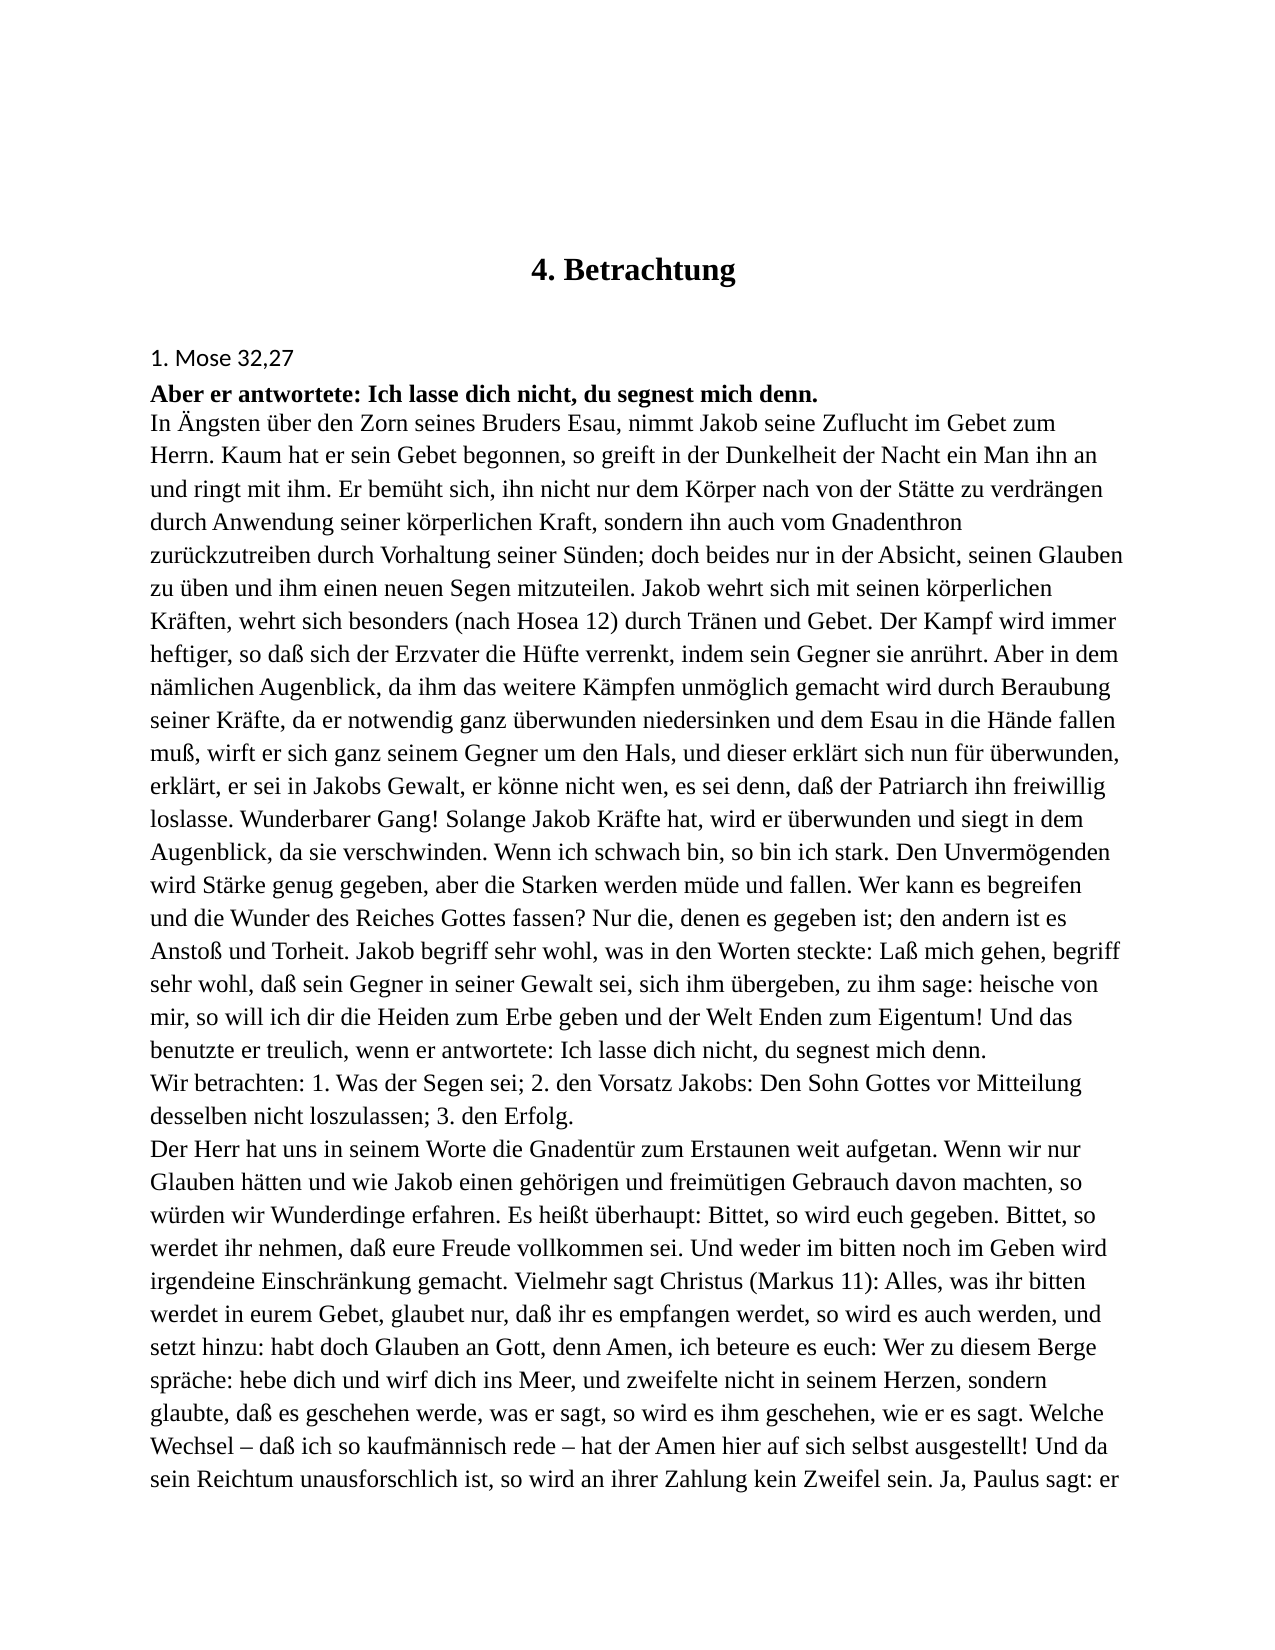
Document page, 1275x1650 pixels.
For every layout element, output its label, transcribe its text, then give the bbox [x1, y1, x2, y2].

text Der Herr hat uns in seinem Worte die Gnadentür zum Erstaunen weit aufgetan. Wenn wir nur Glauben hätten und wie Jakob einen gehörigen und freimütigen Gebrauch davon machten, so würden wir Wunderdinge erfahren. Es heißt überhaupt: Bittet, so wird euch gegeben. Bittet, so werdet ihr nehmen, daß eure Freude vollkommen sei. Und weder im bitten noch im Geben wird irgendeine Einschränkung gemacht. Vielmehr sagt Christus (Markus 11): Alles, was ihr bitten werdet in eurem Gebet, glaubet nur, daß ihr es empfangen werdet, so wird es auch werden, und setzt hinzu: habt doch Glauben an Gott, denn Amen, ich beteure es euch: Wer zu diesem Berge spräche: hebe dich und wirf dich ins Meer, und zweifelte nicht in seinem Herzen, sondern glaubte, daß es geschehen werde, was er sagt, so wird es ihm geschehen, wie er es sagt. Welche Wechsel – daß ich so kaufmännisch rede – hat der Amen hier auf sich selbst ausgestellt! Und da sein Reichtum unausforschlich ist, so wird an ihrer Zahlung kein Zweifel sein. Ja, Paulus sagt: er [150, 1134, 1125, 1493]
text Wir betrachten: 1. Was der Segen sei; 2. den Vorsatz Jakobs: Den Sohn Gottes vor Mitteilung desselben nicht loszulassen; 3. den Erfolg. [150, 1068, 1125, 1130]
text In Ängsten über den Zorn seines Bruders Esau, nimmt Jakob seine Zuflucht im Gebet zum Herrn. Kaum hat er sein Gebet begonnen, so greift in der Dunkelheit der Nacht ein Man ihn an und ringt mit ihm. Er bemüht sich, ihn nicht nur dem Körper nach von der Stätte zu verdrängen durch Anwendung seiner körperlichen Kraft, sondern ihn auch vom Gnadenthron zurückzutreiben durch Vorhaltung seiner Sünden; doch beides nur in der Absicht, seinen Glauben zu üben und ihm einen neuen Segen mitzuteilen. Jakob wehrt sich mit seinen körperlichen Kräften, wehrt sich besonders (nach Hosea 12) durch Tränen und Gebet. Der Kampf wird immer heftiger, so daß sich der Erzvater die Hüfte verrenkt, indem sein Gegner sie anrührt. Aber in dem nämlichen Augenblick, da ihm das weitere Kämpfen unmöglich gemacht wird durch Beraubung seiner Kräfte, da er notwendig ganz überwunden niedersinken und dem Esau in die Hände fallen muß, wirft er sich ganz seinem Gegner um den Hals, und dieser erklärt sich nun für überwunden, erklärt, er sei in Jakobs Gewalt, er könne nicht wen, es sei denn, daß der Patriarch ihn freiwillig loslasse. Wunderbarer Gang! Solange Jakob Kräfte hat, wird er überwunden und siegt in dem Augenblick, da sie verschwinden. Wenn ich schwach bin, so bin ich stark. Den Unvermögenden wird Stärke genug gegeben, aber die Starken werden müde und fallen. Wer kann es begreifen und die Wunder des Reiches Gottes fassen? Nur die, denen es gegeben ist; den andern ist es Anstoß und Torheit. Jakob begriff sehr wohl, was in den Worten steckte: Laß mich gehen, begriff sehr wohl, daß sein Gegner in seiner Gewalt sei, sich ihm übergeben, zu ihm sage: heische von mir, so will ich dir die Heiden zum Erbe geben und der Welt Enden zum Eigentum! Und das benutzte er treulich, wenn er antwortete: Ich lasse dich nicht, du segnest mich denn. [150, 408, 1125, 1064]
text 1. Mose 32,27 [300, 343, 1125, 373]
subtitle 4. Betrachtung [150, 250, 1125, 287]
text Aber er antwortete: Ich lasse dich nicht, du segnest mich denn. [150, 378, 1125, 408]
